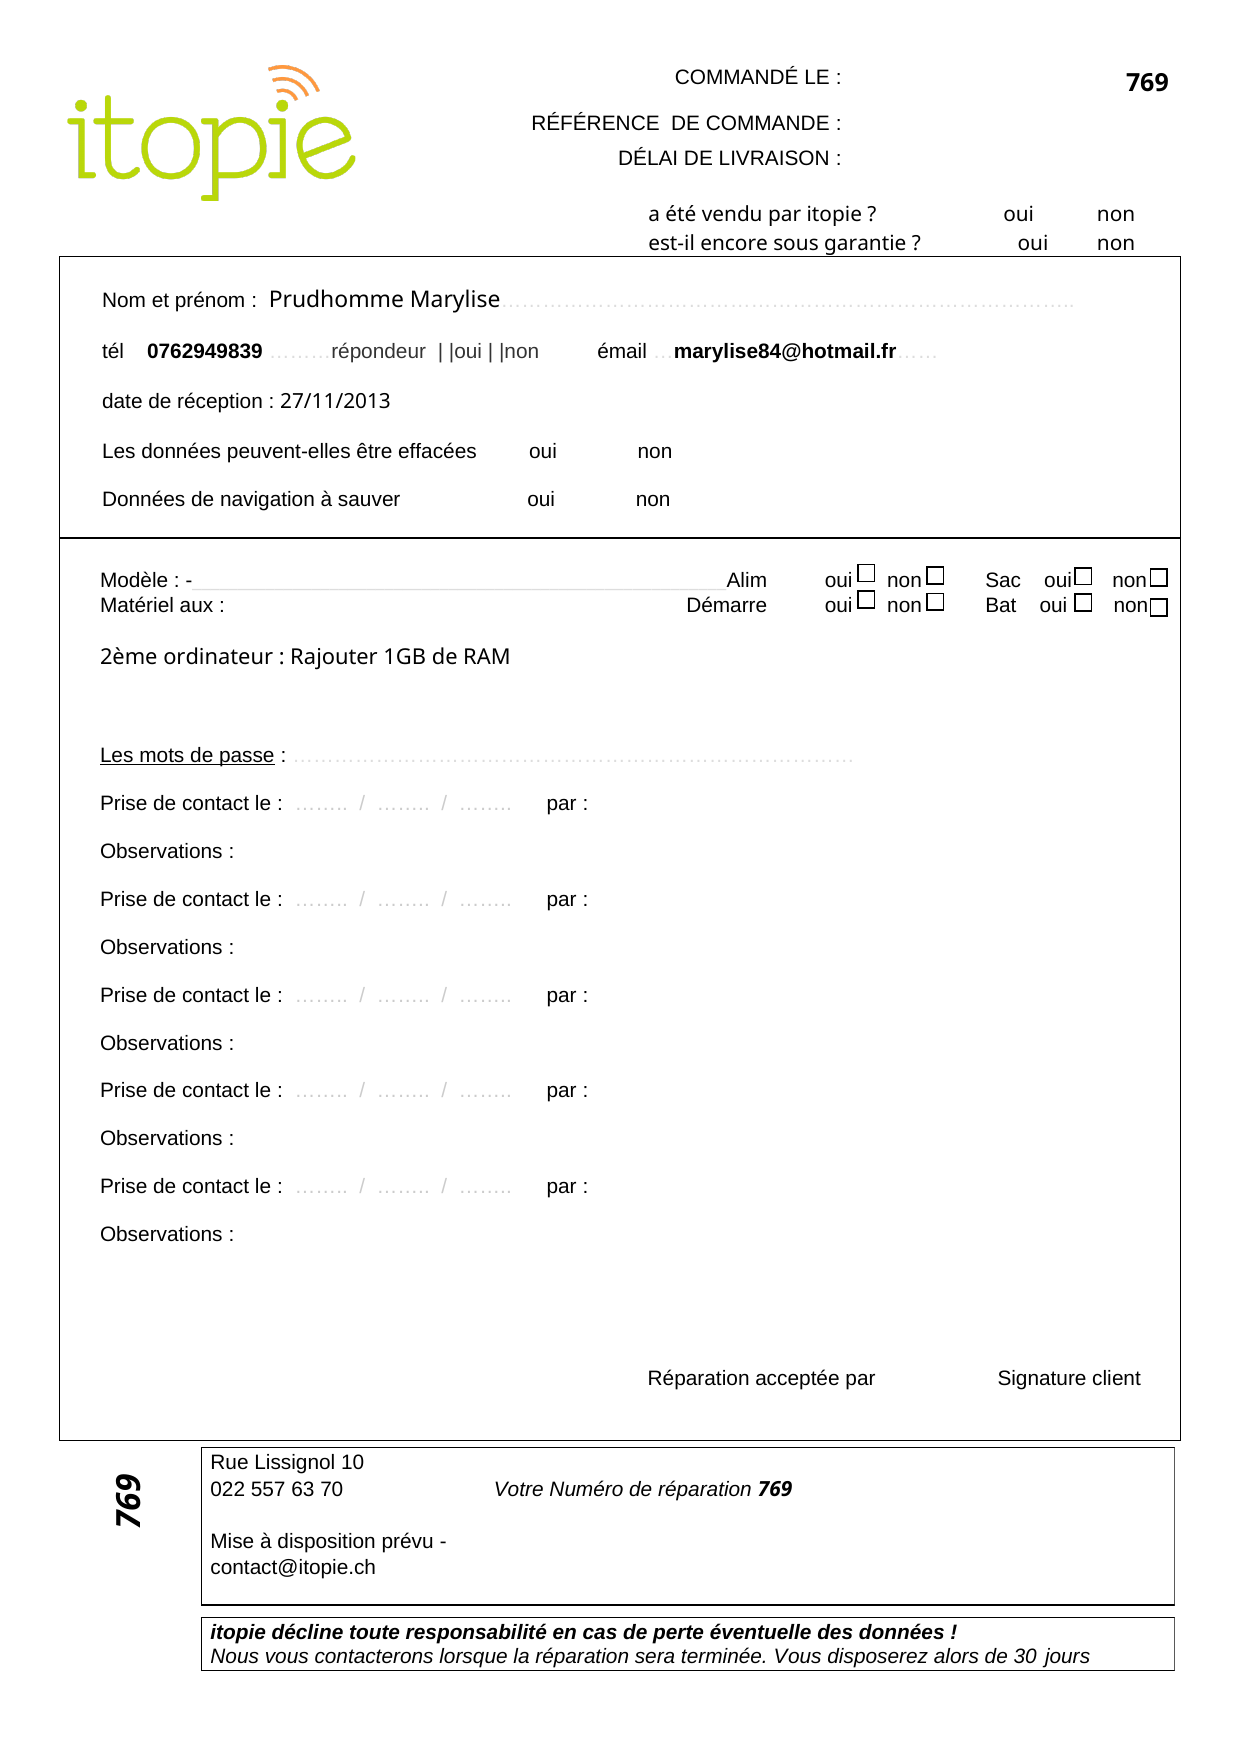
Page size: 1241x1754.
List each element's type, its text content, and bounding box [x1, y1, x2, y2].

text Observations : [60, 1123, 1180, 1150]
text Prise de contact le : …….. / …….. / …….. par : [60, 883, 1180, 911]
table_header Rue Lissignol 10 022 557 63 70 Votre Numéro de réparation 769 Mise à disposition prévu - contact@itopie.ch [195, 1441, 1180, 1611]
text Prise de contact le : …….. / …….. / …….. par : [60, 1075, 1180, 1102]
text Modèle : - Alim oui non Sac oui non [879, 562, 925, 590]
table_header 769 [59, 1441, 195, 1677]
text est-il encore sous garantie ? oui non [59, 228, 1181, 256]
text Les mots de passe : ……………………………………………………………………… [60, 740, 1180, 767]
text Observations : [60, 1219, 1180, 1246]
text date de réception : 27/11/2013 [60, 383, 1180, 415]
text Observations : [60, 836, 1180, 863]
text Observations : [60, 931, 1180, 958]
table_cell [847, 105, 1180, 140]
table_header 769 [847, 59, 1180, 104]
text Les données peuvent-elles être effacées oui non [60, 436, 1180, 463]
text Prise de contact le : …….. / …….. / …….. par : [60, 979, 1180, 1006]
text Prise de contact le : …….. / …….. / …….. par : [60, 788, 1180, 815]
text Données de navigation à sauver oui non [60, 484, 1180, 511]
text Réparation acceptée par Signature client [60, 1363, 1180, 1390]
table_cell [847, 140, 1180, 175]
table_cell itopie décline toute responsabilité en cas de perte éventuelle des données ! Nous vous contacterons lorsque la réparation sera terminée. Vous disposerez alors de 30 jours [195, 1611, 1180, 1677]
text Prise de contact le : …….. / …….. / …….. par : [60, 1171, 1180, 1198]
text Modèle : - Alim oui non Sac oui non [948, 562, 1180, 590]
text a été vendu par itopie ? oui non [59, 199, 1181, 228]
text Nom et prénom : Prudhomme Marylise……………………………………………………………………….. [60, 280, 1180, 314]
table_header COMMANDÉ LE : [490, 59, 847, 104]
text Modèle : - Alim oui non Sac oui non [60, 562, 856, 590]
picture [67, 65, 356, 201]
table_cell RÉFÉRENCE DE COMMANDE : [490, 105, 847, 140]
text tél 0762949839 ………répondeur | |oui | |non émail …marylise84@hotmail.fr…… [60, 335, 1180, 362]
text 2ème ordinateur : Rajouter 1GB de RAM [60, 638, 1180, 671]
text Matériel aux : Démarre oui non Bat oui non [60, 590, 1180, 617]
table_cell DÉLAI DE LIVRAISON : [490, 140, 847, 175]
text Observations : [60, 1027, 1180, 1054]
